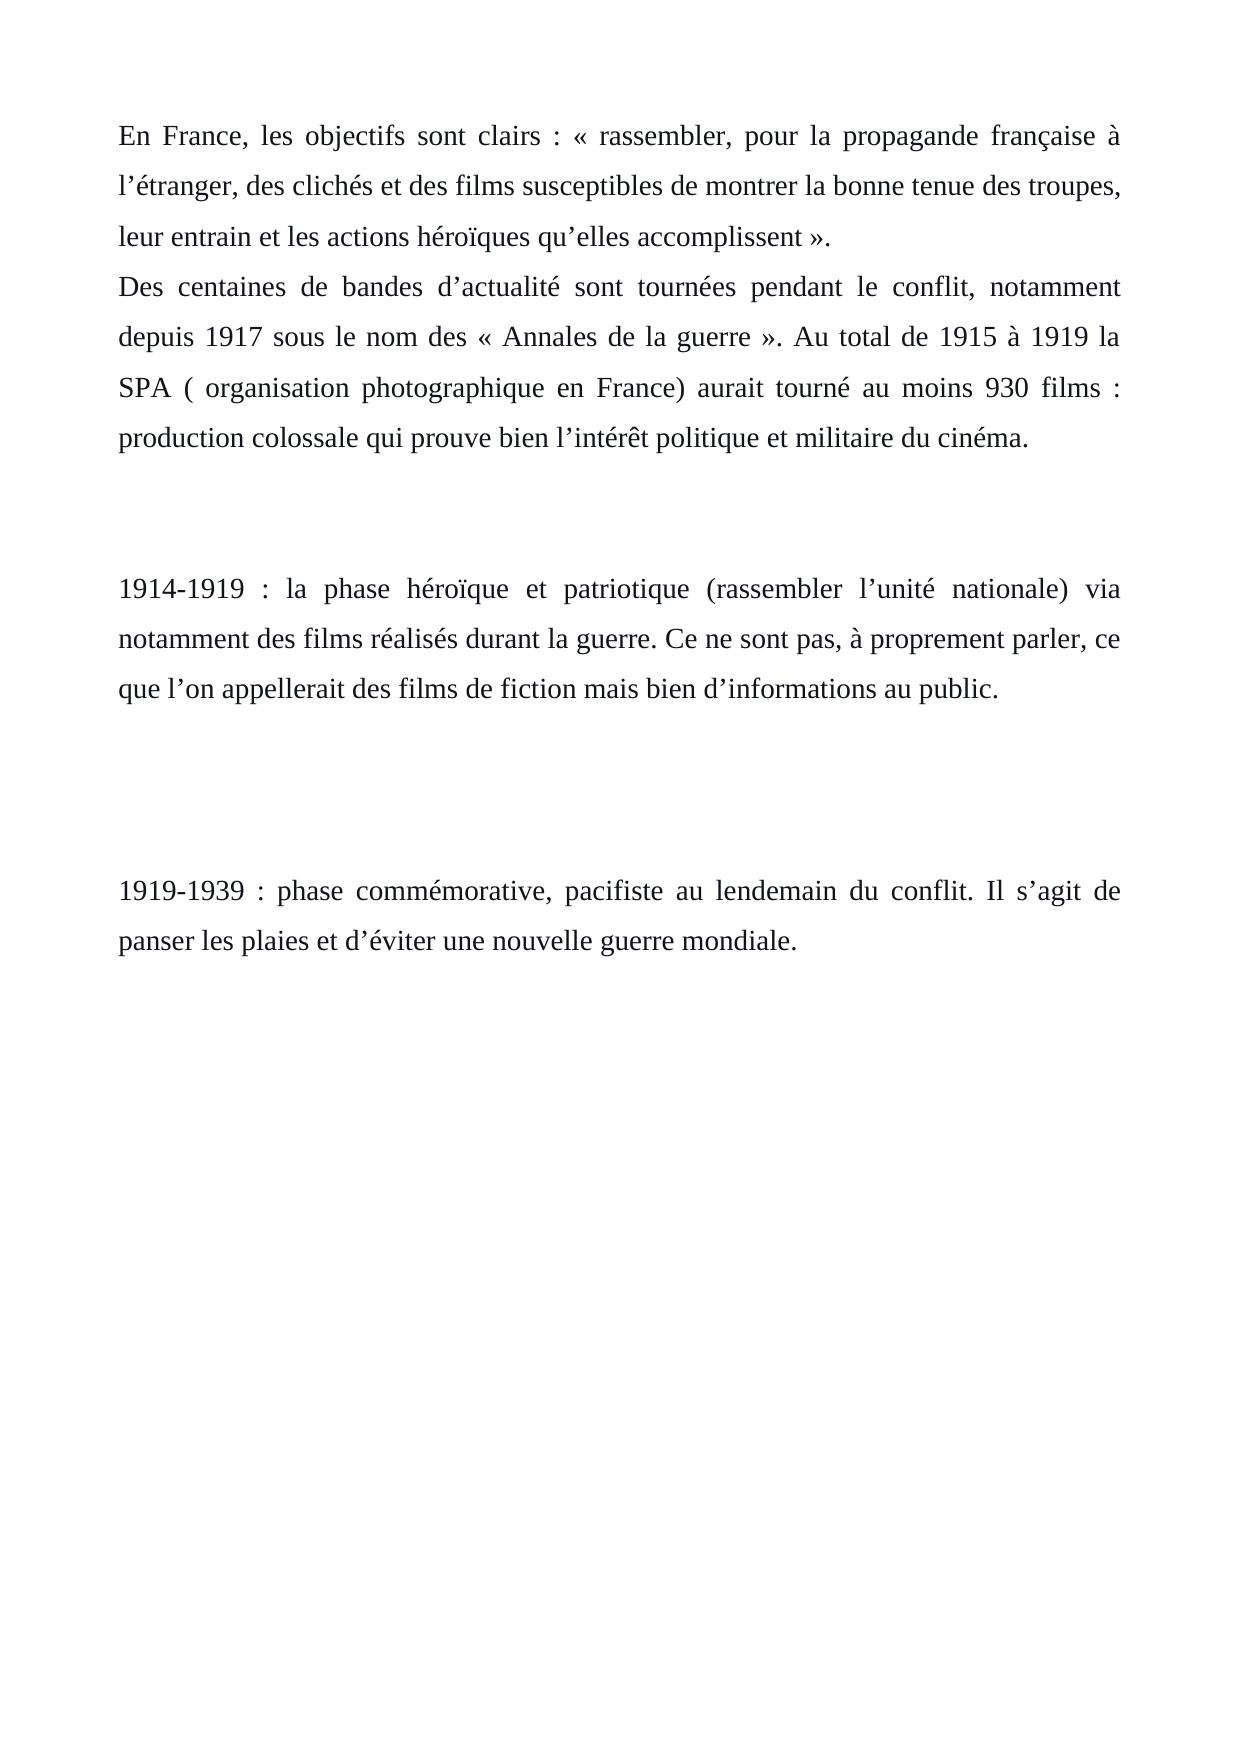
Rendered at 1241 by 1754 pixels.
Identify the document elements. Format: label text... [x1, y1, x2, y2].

text Des centaines de bandes d’actualité sont tournées pendant le conflit, notamment depuis 1917 sous le nom des « Annales de la guerre ». Au total de 1915 à 1919 la SPA ( organisation photographique en France) aurait tourné au moins 930 films : production colossale qui prouve bien l’intérêt politique et militaire du cinéma. [118, 269, 1122, 453]
text 1914-1919 : la phase héroïque et patriotique (rassembler l’unité nationale) via notamment des films réalisés durant la guerre. Ce ne sont pas, à proprement parler, ce que l’on appellerait des films de fiction mais bien d’informations au public. [118, 571, 1122, 705]
text 1919-1939 : phase commémorative, pacifiste au lendemain du conflit. Il s’agit de panser les plaies et d’éviter une nouvelle guerre mondiale. [118, 873, 1122, 957]
text En France, les objectifs sont clairs : « rassembler, pour la propagande française à l’étranger, des clichés et des films susceptibles de montrer la bonne tenue des troupes, leur entrain et les actions héroïques qu’elles accomplissent ». [118, 118, 1122, 252]
